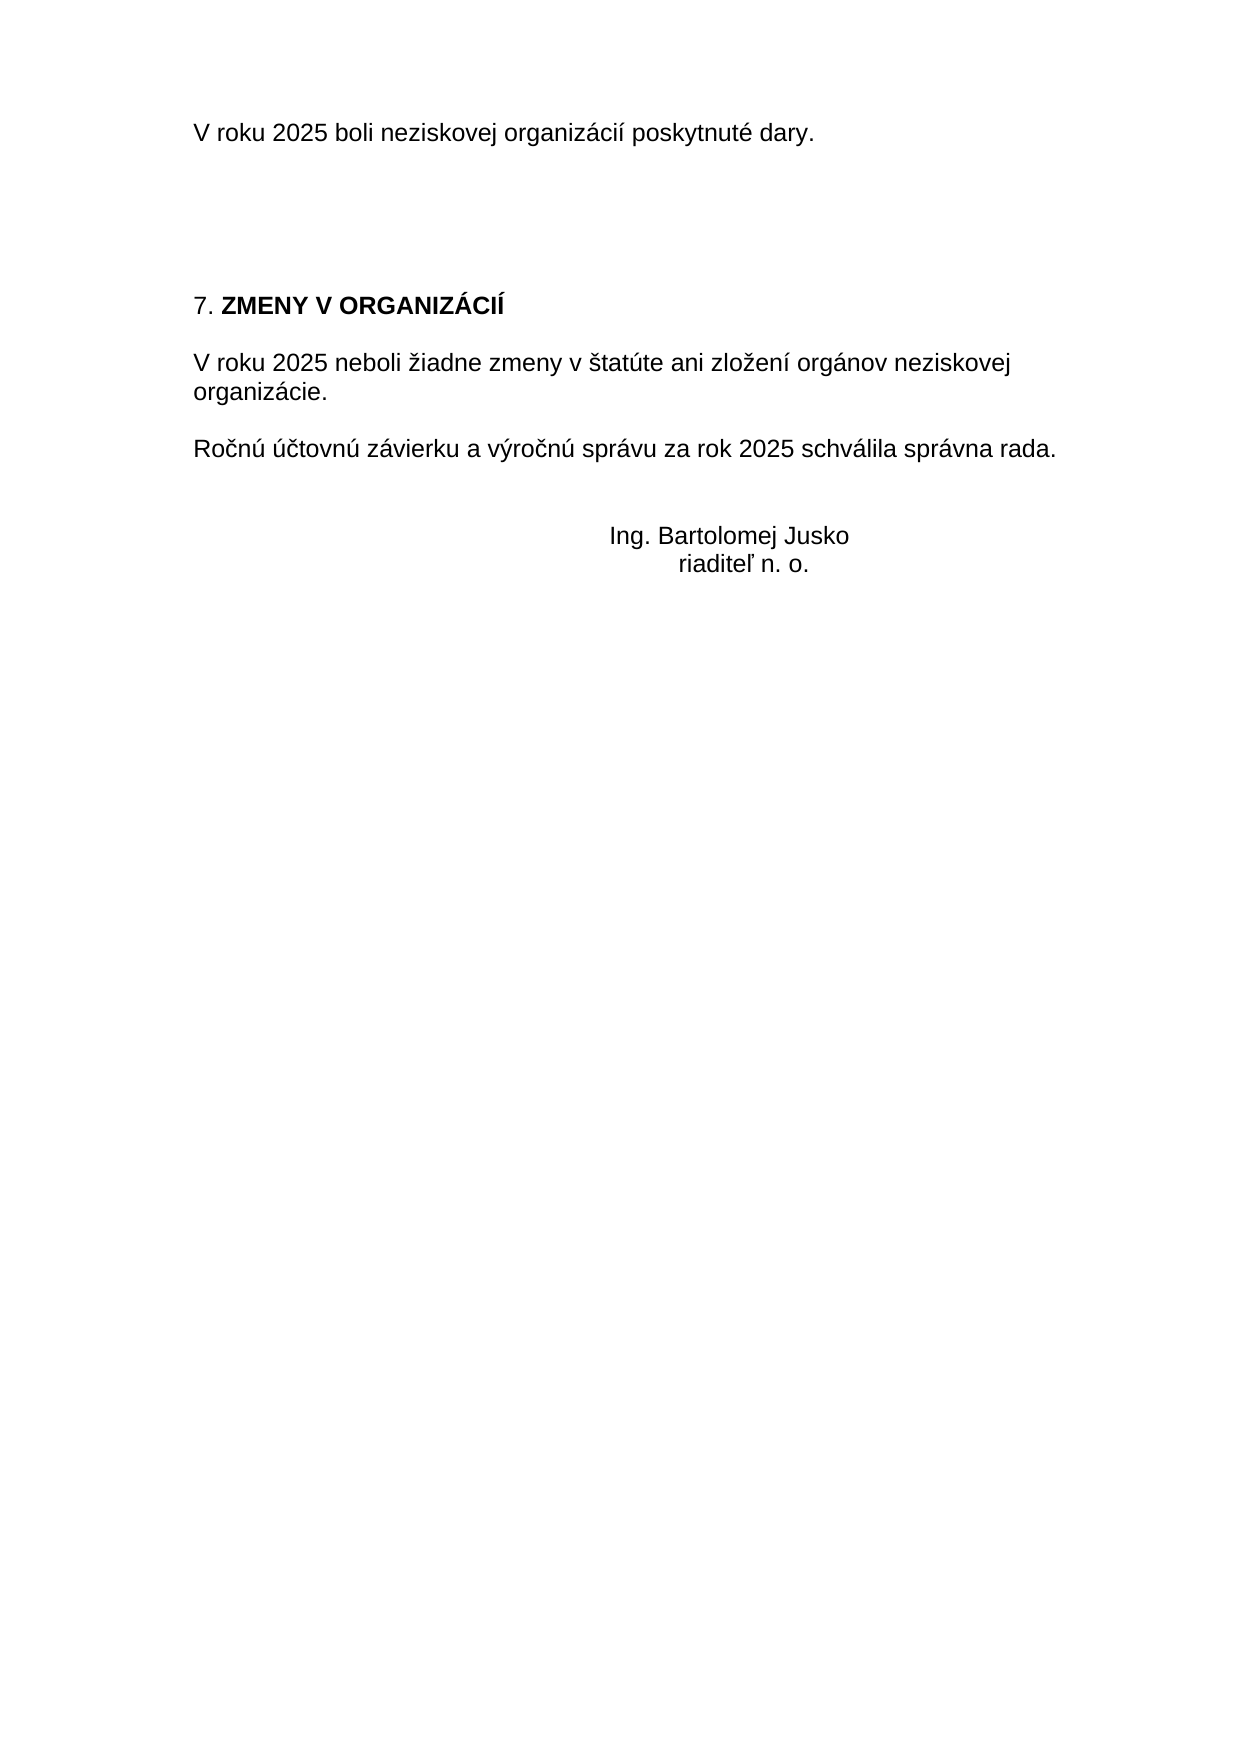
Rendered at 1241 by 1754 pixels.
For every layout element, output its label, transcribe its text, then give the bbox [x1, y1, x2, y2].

list V roku 2025 boli neziskovej organizácií poskytnuté dary. [156, 118, 1122, 147]
list riaditeľ n. o. [156, 549, 1122, 578]
list 7. ZMENY V ORGANIZÁCIÍ [156, 291, 1122, 319]
list Ročnú účtovnú závierku a výročnú správu za rok 2025 schválila správna rada. [156, 434, 1122, 463]
list organizácie. [156, 377, 1122, 406]
list Ing. Bartolomej Jusko [156, 521, 1122, 549]
list V roku 2025 neboli žiadne zmeny v štatúte ani zložení orgánov neziskovej [156, 348, 1122, 377]
